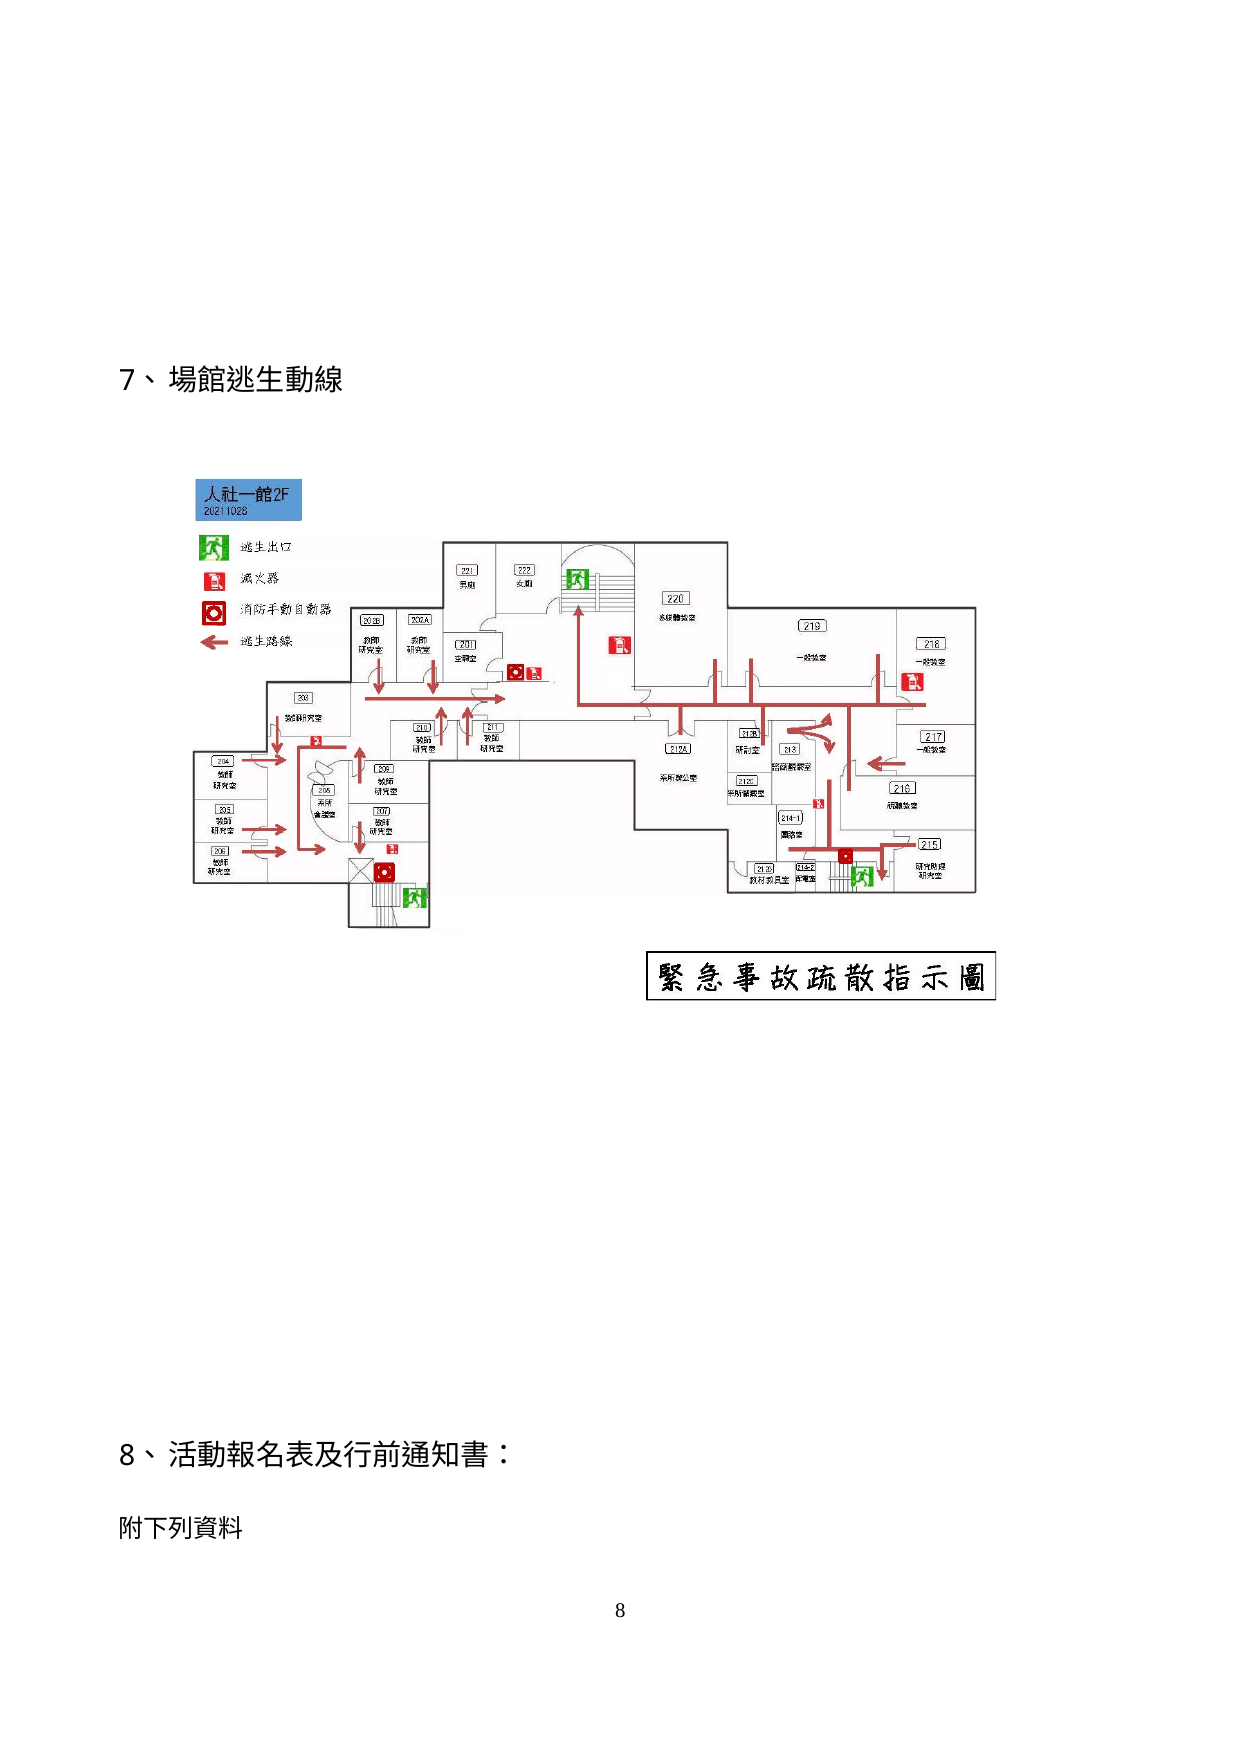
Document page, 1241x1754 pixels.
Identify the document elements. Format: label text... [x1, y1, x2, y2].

list 場館逃生動線 [118, 336, 1122, 399]
text 附下列資料 [118, 1485, 1122, 1547]
list 活動報名表及行前通知書： [118, 1411, 1122, 1473]
